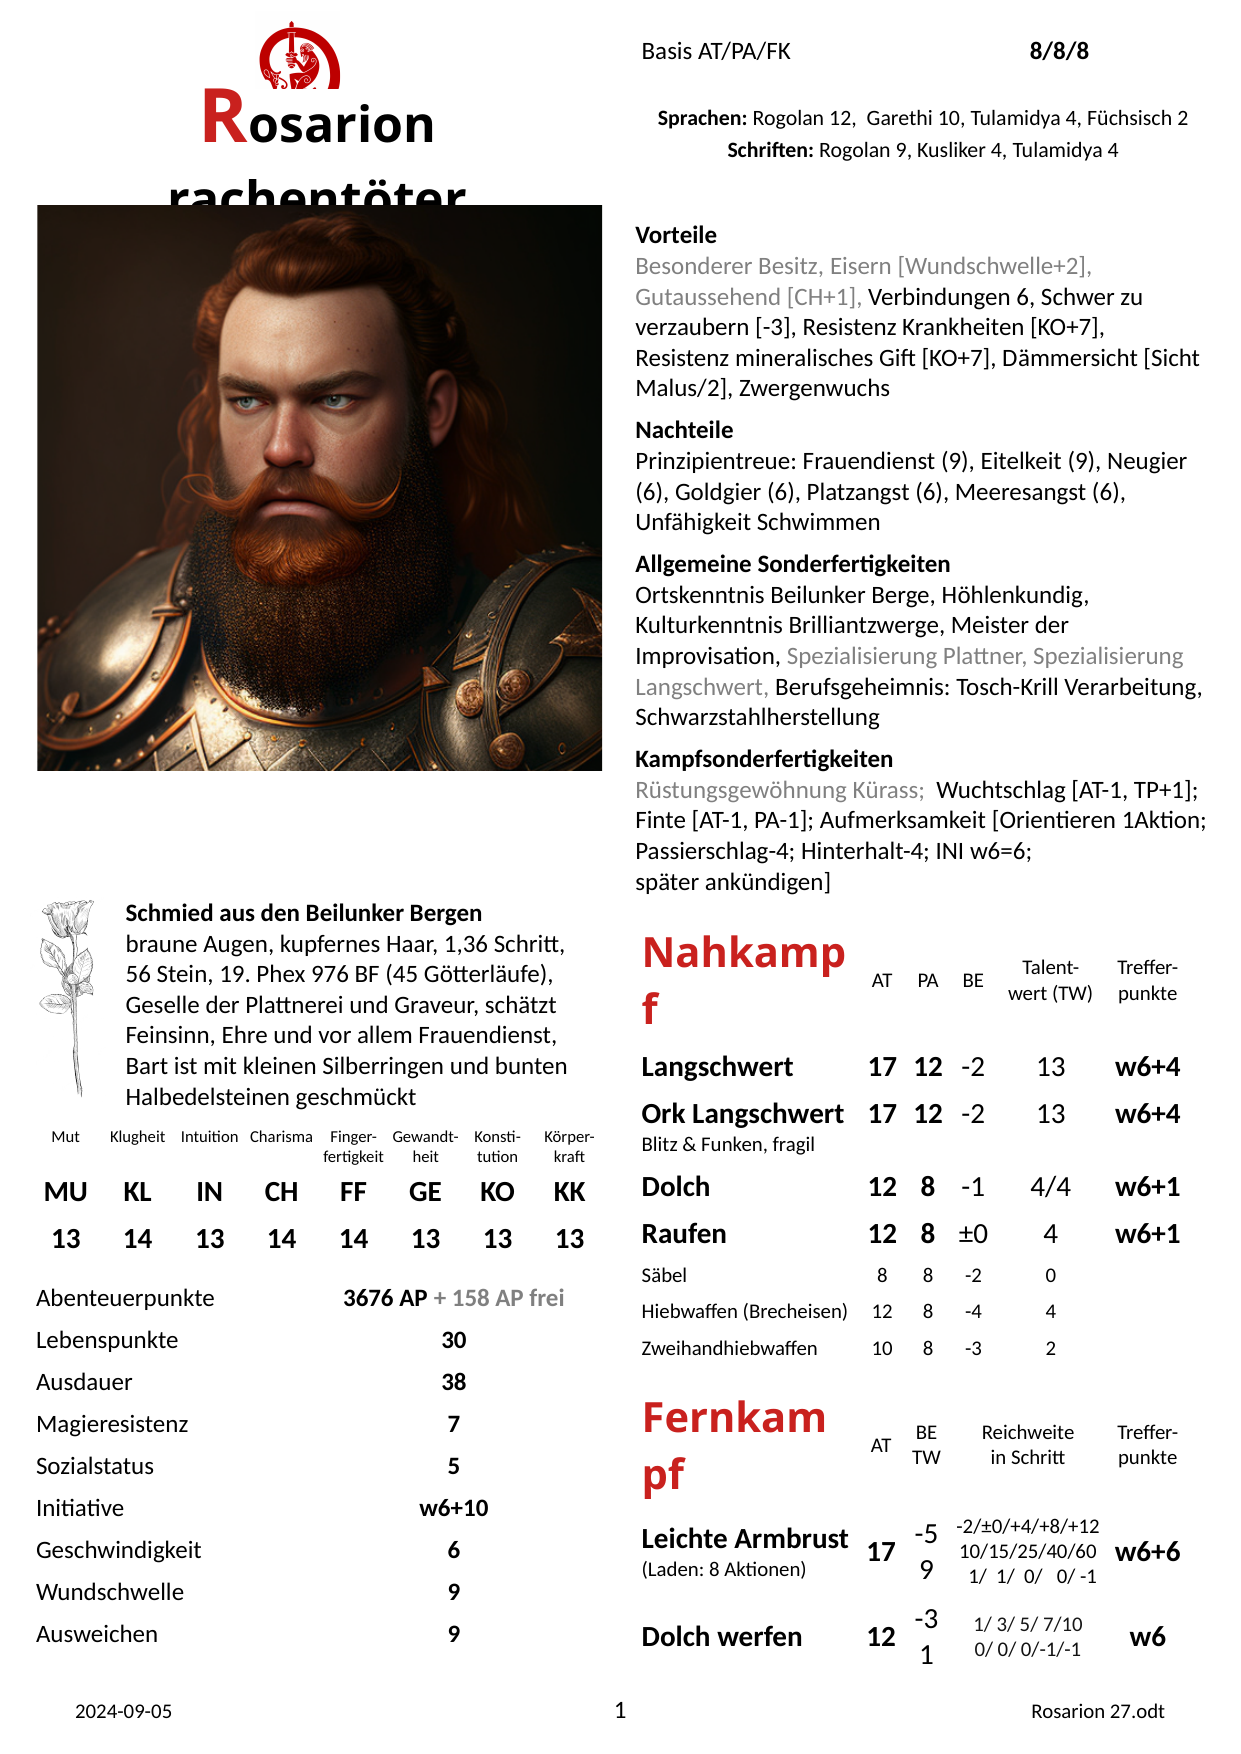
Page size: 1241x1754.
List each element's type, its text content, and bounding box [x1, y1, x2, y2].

table_cell 8 [904, 1209, 951, 1256]
table_cell 4/4 [995, 1162, 1106, 1209]
subtitle Nachteile Prinzipientreue: Frauendienst (9), Eitelkeit (9), Neugier (6), Goldgier (6), Platzangst (6), Meeresangst (6), Unfähigkeit Schwimmen [635, 414, 1211, 537]
text Schmied aus den Beilunker Bergen [107, 897, 605, 928]
table_header Charisma [245, 1126, 317, 1167]
table_header Mut [30, 1126, 101, 1167]
table_cell CH [245, 1167, 317, 1214]
table_cell Lebenspunkte [30, 1319, 302, 1361]
table_cell w6+10 [303, 1486, 605, 1528]
table_cell 1/ 3/ 5/ 7/10 0/ 0/ 0/-1/-1 [950, 1595, 1106, 1677]
table_header Intuition [174, 1126, 245, 1167]
table_cell [1106, 1256, 1189, 1293]
table_cell -2 [951, 1043, 995, 1089]
table_header Körper-kraft [533, 1126, 605, 1167]
table_header Treffer- punkte [1106, 1382, 1189, 1507]
table_cell w6+1 [1106, 1162, 1189, 1209]
table_cell 13 [461, 1214, 533, 1261]
table_cell Säbel [636, 1256, 859, 1293]
subtitle Kampfsonderfertigkeiten Rüstungsgewöhnung Kürass; Wuchtschlag [AT-1, TP+1]; Finte [AT-1, PA-1]; Aufmerksamkeit [Orientieren 1Aktion; Passierschlag-4; Hinterhalt-4; INI w6=6; später ankündigen] [635, 743, 1211, 911]
picture [254, 11, 341, 123]
table_cell -2/±0/+4/+8/+12 10/15/25/40/60 1/ 1/ 0/ 0/ -1 [950, 1507, 1106, 1595]
table_cell Wundschwelle [30, 1570, 302, 1612]
table_cell Zweihandhiebwaffen [636, 1330, 859, 1367]
table_cell w6+1 [1106, 1209, 1189, 1256]
table_cell 12 [860, 1209, 904, 1256]
table_cell 14 [318, 1214, 389, 1261]
table_cell 12 [860, 1162, 904, 1209]
table_cell 0 [995, 1256, 1106, 1293]
table_cell 17 [860, 1043, 904, 1089]
table_cell 5 [303, 1445, 605, 1486]
table_cell 7 [303, 1403, 605, 1444]
table_cell 9 [303, 1613, 605, 1654]
table_cell 6 [303, 1529, 605, 1570]
table_cell 8 [904, 1293, 951, 1330]
table_cell ±0 [951, 1209, 995, 1256]
table_cell FF [318, 1167, 389, 1214]
table_cell KO [461, 1167, 533, 1214]
table_cell 13 [995, 1043, 1106, 1089]
table_cell -3 1 [903, 1595, 950, 1677]
table_cell -3 [951, 1330, 995, 1367]
table_cell [1106, 1293, 1189, 1330]
table_cell 17 [860, 1090, 904, 1162]
table_cell Ausweichen [30, 1613, 302, 1654]
table_cell 12 [859, 1595, 903, 1677]
table_cell 17 [859, 1507, 903, 1595]
table_cell KK [533, 1167, 605, 1214]
table_cell 8 [860, 1256, 904, 1293]
table_cell [1106, 1330, 1189, 1367]
table_header Fernkampf [636, 1382, 859, 1507]
table_cell Leichte Armbrust (Laden: 8 Aktionen) [636, 1507, 859, 1595]
table_cell 13 [995, 1090, 1106, 1162]
table_cell 12 [904, 1090, 951, 1162]
table_cell 38 [303, 1361, 605, 1402]
table_cell 8 [904, 1330, 951, 1367]
text Schriften: Rogolan 9, Kusliker 4, Tulamidya 4 [635, 136, 1211, 163]
table_header BE TW [903, 1382, 950, 1507]
table_cell 10 [860, 1330, 904, 1367]
table_cell w6+6 [1106, 1507, 1189, 1595]
table_cell Ausdauer [30, 1361, 302, 1402]
picture [37, 205, 603, 771]
table_cell 13 [533, 1214, 605, 1261]
table_cell w6 [1106, 1595, 1189, 1677]
table_cell Geschwindigkeit [30, 1529, 302, 1570]
table_cell GE [389, 1167, 461, 1214]
table_cell Langschwert [636, 1043, 859, 1089]
table_cell -2 [951, 1090, 995, 1162]
table_header Konsti-tution [461, 1126, 533, 1167]
table_header Finger-fertigkeit [318, 1126, 389, 1167]
table_cell w6+4 [1106, 1043, 1189, 1089]
table_cell 14 [245, 1214, 317, 1261]
table_cell Dolch [636, 1162, 859, 1209]
table_cell 8 [904, 1162, 951, 1209]
table_cell -2 [951, 1256, 995, 1293]
table_cell 13 [30, 1214, 101, 1261]
table_cell 9 [303, 1570, 605, 1612]
table_cell 4 [995, 1209, 1106, 1256]
table_cell w6+4 [1106, 1090, 1189, 1162]
table_cell 12 [904, 1043, 951, 1089]
table_header Treffer- punkte [1106, 918, 1189, 1042]
table_cell IN [174, 1167, 245, 1214]
table_cell Ork Langschwert Blitz & Funken, fragil [636, 1090, 859, 1162]
table_header PA [904, 918, 951, 1042]
table_cell Sozialstatus [30, 1445, 302, 1486]
table_cell 13 [389, 1214, 461, 1261]
table_cell 14 [101, 1214, 173, 1261]
table_header AT [859, 1382, 903, 1507]
table_cell 12 [860, 1293, 904, 1330]
table_cell Basis AT/PA/FK [636, 30, 908, 71]
table_header BE [951, 918, 995, 1042]
table_header AT [860, 918, 904, 1042]
subtitle Sprachen: Rogolan 12, Garethi 10, Tulamidya 4, Füchsisch 2 [635, 104, 1211, 130]
table_header Nahkampf [636, 918, 859, 1042]
table_cell 30 [303, 1319, 605, 1361]
table_header Reichweite in Schritt [950, 1382, 1106, 1507]
table_cell -4 [951, 1293, 995, 1330]
table_header Abenteuerpunkte [30, 1277, 302, 1318]
table_cell Initiative [30, 1486, 302, 1528]
table_cell -1 [951, 1162, 995, 1209]
table_cell 13 [174, 1214, 245, 1261]
table_cell MU [30, 1167, 101, 1214]
table_cell 2 [995, 1330, 1106, 1367]
subtitle Allgemeine Sonderfertigkeiten Ortskenntnis Beilunker Berge, Höhlenkundig, Kulturkenntnis Brilliantzwerge, Meister der Improvisation, Spezialisierung Plattner, Spezialisierung Langschwert, Berufsgeheimnis: Tosch-Krill Verarbeitung, Schwarzstahlherstellung [635, 548, 1211, 732]
table_cell KL [101, 1167, 173, 1214]
table_header Klugheit [101, 1126, 173, 1167]
table_cell 4 [995, 1293, 1106, 1330]
table_cell -5 9 [903, 1507, 950, 1595]
table_header Gewandt-heit [389, 1126, 461, 1167]
table_cell 8 [904, 1256, 951, 1293]
table_cell Magieresistenz [30, 1403, 302, 1444]
picture [29, 897, 107, 1102]
subtitle Vorteile Besonderer Besitz, Eisern [Wundschwelle+2], Gutaussehend [CH+1], Verbindungen 6, Schwer zu verzaubern [-3], Resistenz Krankheiten [KO+7], Resistenz mineralisches Gift [KO+7], Dämmersicht [Sicht Malus/2], Zwergenwuchs [635, 219, 1211, 403]
text Rosarion rachentöter Barax Sohn [29, 62, 605, 300]
text braune Augen, kupfernes Haar, 1,36 Schritt, 56 Stein, 19. Phex 976 BF (45 Götterläufe), Geselle der Plattnerei und Graveur, schätzt Feinsinn, Ehre und vor allem Frauendienst, Bart ist mit kleinen Silberringen und bunten Halbedelsteinen geschmückt [29, 928, 605, 1126]
table_cell Dolch werfen [636, 1595, 859, 1677]
table_header 3676 AP + 158 AP frei [303, 1277, 605, 1318]
table_header Talent- wert (TW) [995, 918, 1106, 1042]
table_cell 8/8/8 [908, 30, 1211, 71]
table_cell Hiebwaffen (Brecheisen) [636, 1293, 859, 1330]
table_cell Raufen [636, 1209, 859, 1256]
